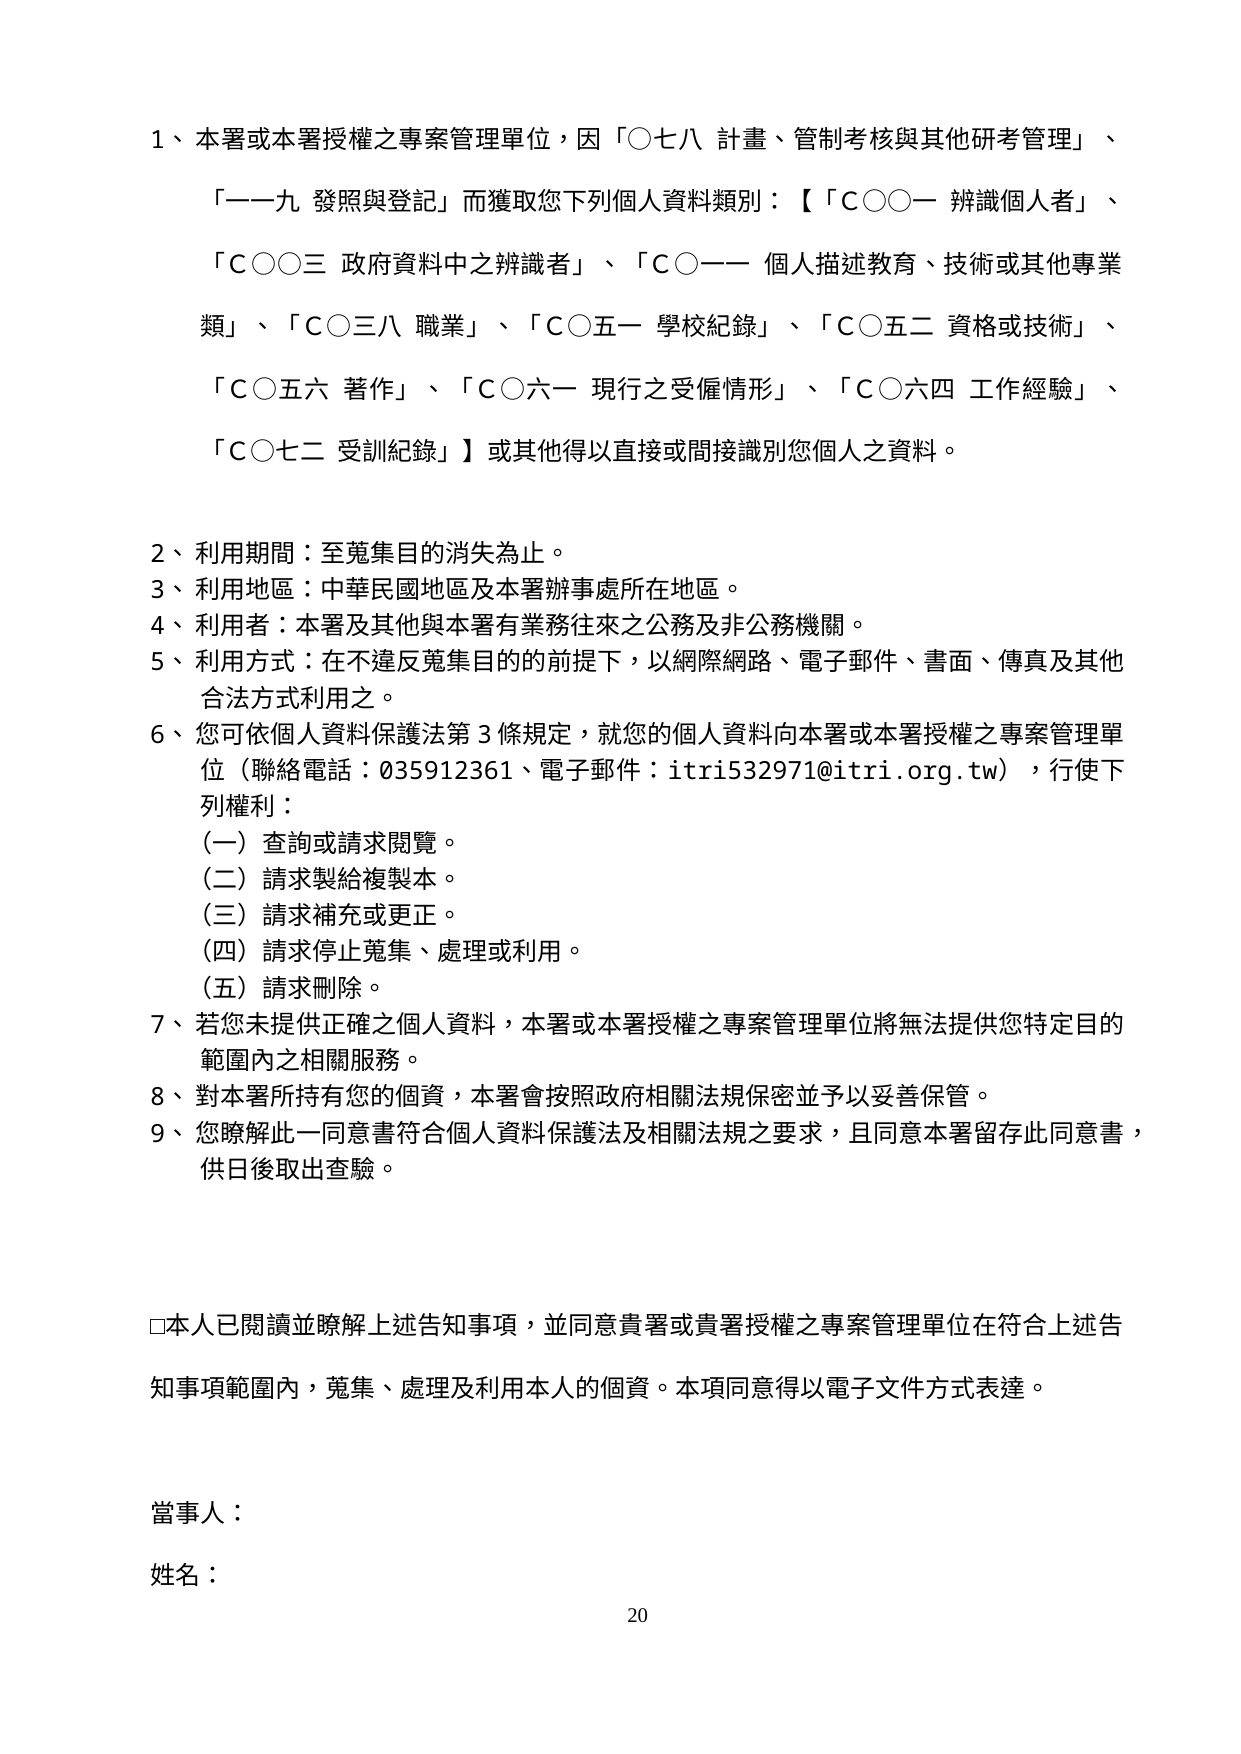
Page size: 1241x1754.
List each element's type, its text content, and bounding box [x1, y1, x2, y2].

list 您瞭解此一同意書符合個人資料保護法及相關法規之要求，且同意本署留存此同意書，供日後取出查驗。 [150, 1113, 1125, 1186]
text □本人已閱讀並瞭解上述告知事項，並同意貴署或貴署授權之專案管理單位在符合上述告知事項範圍內，蒐集、處理及利用本人的個資。本項同意得以電子文件方式表達。 [150, 1282, 1125, 1407]
text 當事人： [150, 1469, 1125, 1532]
list 若您未提供正確之個人資料，本署或本署授權之專案管理單位將無法提供您特定目的範圍內之相關服務。 [150, 1004, 1125, 1077]
text （二）請求製給複製本。 [187, 859, 1125, 896]
list 您可依個人資料保護法第3條規定，就您的個人資料向本署或本署授權之專案管理單位（聯絡電話：035912361、電子郵件：itri532971@itri.org.tw），行使下列權利： [150, 714, 1125, 823]
list 本署或本署授權之專案管理單位，因「○七八 計畫、管制考核與其他研考管理」、「一一九 發照與登記」而獲取您下列個人資料類別：【「Ｃ○○一 辨識個人者」、「Ｃ○○三 政府資料中之辨識者」、「Ｃ○一一 個人描述教育、技術或其他專業類」、「Ｃ○三八 職業」、「Ｃ○五一 學校紀錄」、「Ｃ○五二 資格或技術」、「Ｃ○五六 著作」、「Ｃ○六一 現行之受僱情形」、「Ｃ○六四 工作經驗」、「Ｃ○七二 受訓紀錄」】或其他得以直接或間接識別您個人之資料。 [150, 96, 1125, 471]
text （三）請求補充或更正。 [187, 896, 1125, 932]
list 利用者：本署及其他與本署有業務往來之公務及非公務機關。 [150, 606, 1125, 642]
list 利用方式：在不違反蒐集目的的前提下，以網際網路、電子郵件、書面、傳真及其他合法方式利用之。 [150, 642, 1125, 714]
text （四）請求停止蒐集、處理或利用。 [187, 932, 1125, 968]
text （一）查詢或請求閱覽。 [187, 823, 1125, 859]
list 利用期間：至蒐集目的消失為止。 [150, 533, 1125, 569]
list 對本署所持有您的個資，本署會按照政府相關法規保密並予以妥善保管。 [150, 1077, 1125, 1113]
text （五）請求刪除。 [187, 968, 1125, 1004]
text 姓名： [150, 1532, 1125, 1594]
list 利用地區：中華民國地區及本署辦事處所在地區。 [150, 569, 1125, 606]
